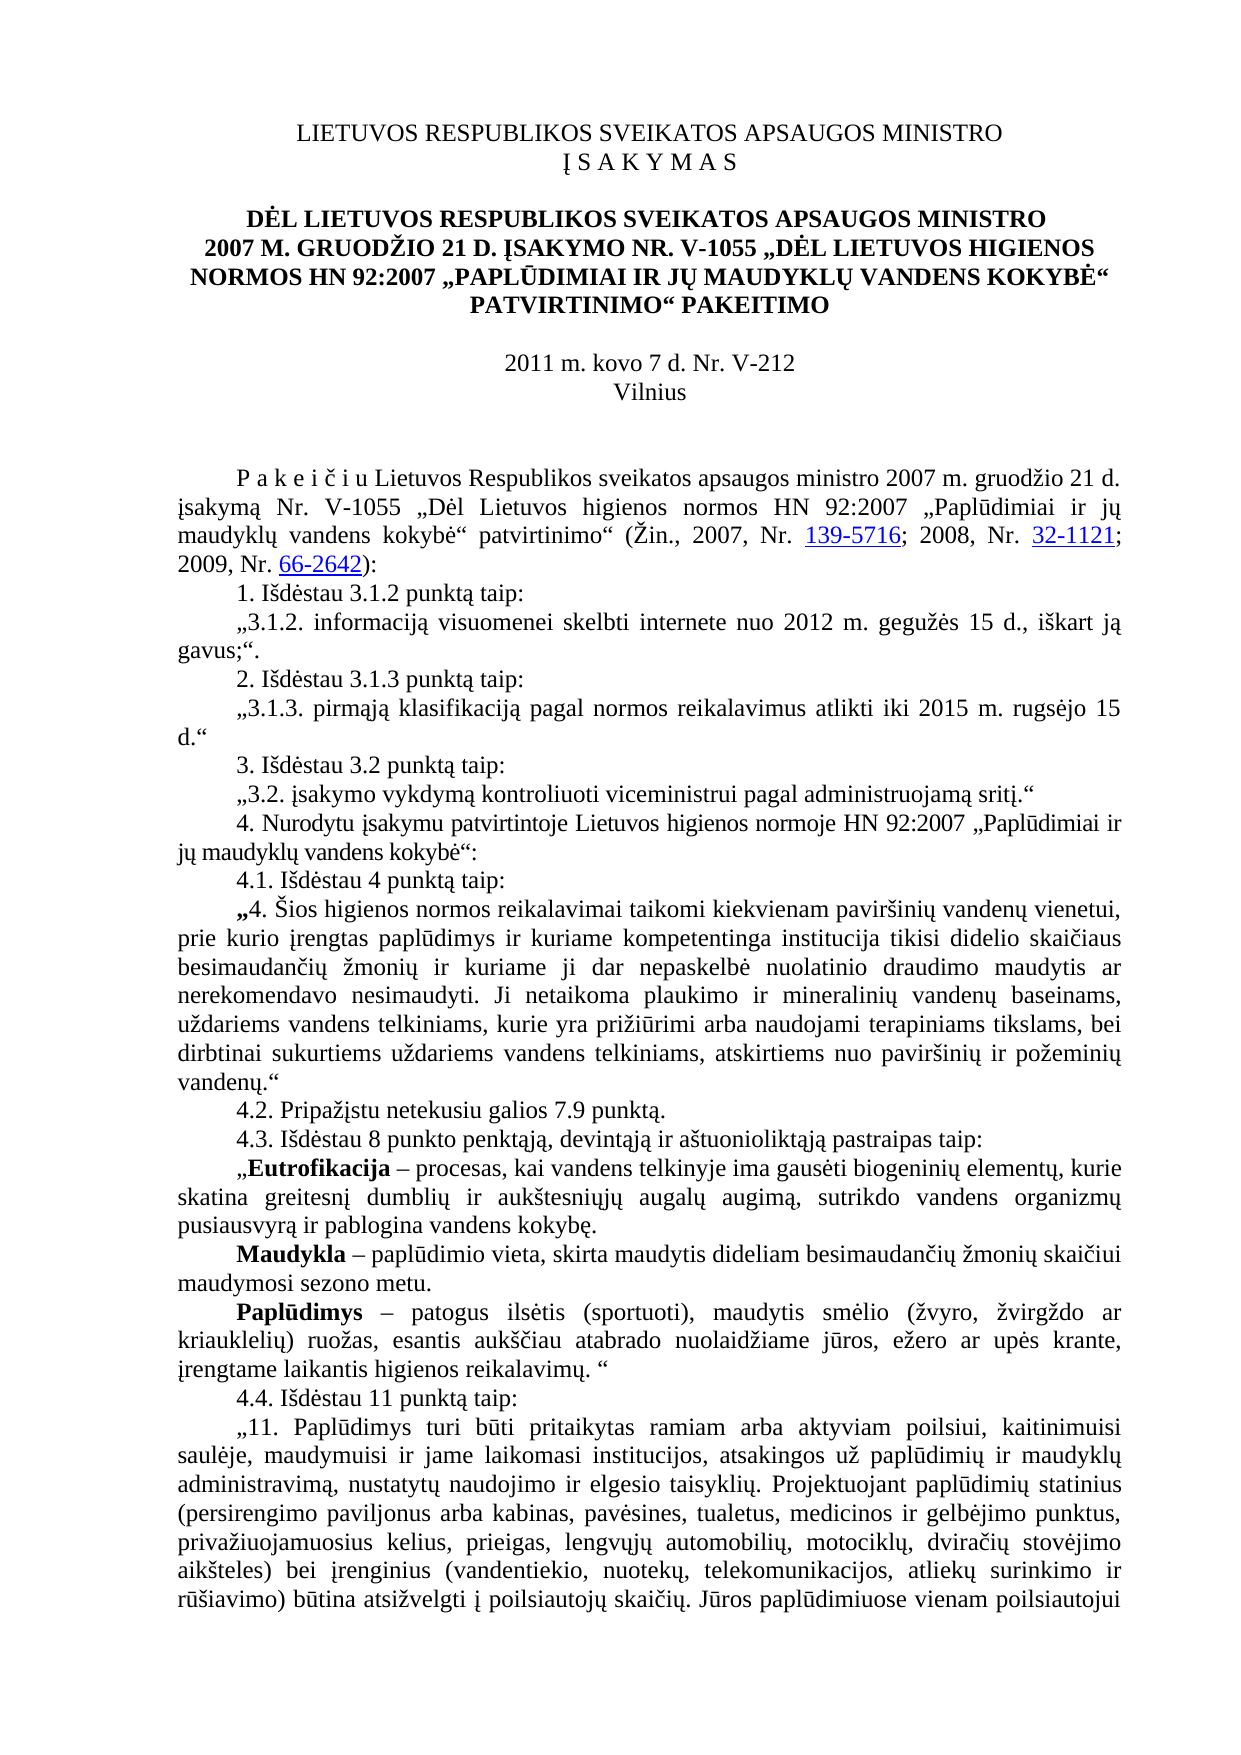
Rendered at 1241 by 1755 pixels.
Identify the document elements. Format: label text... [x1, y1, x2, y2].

text 2011 m. kovo 7 d. Nr. V-212 [177, 348, 1122, 377]
text „Eutrofikacija – procesas, kai vandens telkinyje ima gausėti biogeninių elementų, kurie skatina greitesnį dumblių ir aukštesniųjų augalų augimą, sutrikdo vandens organizmų pusiausvyrą ir pablogina vandens kokybę. [177, 1153, 1122, 1239]
text DĖL LIETUVOS RESPUBLIKOS SVEIKATOS APSAUGOS MINISTRO 2007 M. GRUODŽIO 21 D. ĮSAKYMO Nr. V-1055 „DĖL LIETUVOS HIGIENOS NORMOS HN 92:2007 „PAPLŪDIMIAI IR JŲ MAUDYKLŲ VANDENS KOKYBĖ“ PATVIRTINIMO“ PAKEITIMO [177, 204, 1122, 319]
text 4. Nurodytu įsakymu patvirtintoje Lietuvos higienos normoje HN 92:2007 „Paplūdimiai ir jų maudyklų vandens kokybė“: [177, 808, 1122, 866]
text 4.4. Išdėstau 11 punktą taip: [177, 1383, 1122, 1412]
text „3.1.2. informaciją visuomenei skelbti internete nuo 2012 m. gegužės 15 d., iškart ją gavus;“. [177, 607, 1122, 664]
text Vilnius [177, 377, 1122, 406]
text 2. Išdėstau 3.1.3 punktą taip: [177, 664, 1122, 693]
text „3.2. įsakymo vykdymą kontroliuoti viceministrui pagal administruojamą sritį.“ [177, 779, 1122, 808]
text 1. Išdėstau 3.1.2 punktą taip: [177, 578, 1122, 607]
text 3. Išdėstau 3.2 punktą taip: [177, 751, 1122, 779]
text 4.2. Pripažįstu netekusiu galios 7.9 punktą. [177, 1096, 1122, 1124]
text P a k e i č i u Lietuvos Respublikos sveikatos apsaugos ministro 2007 m. gruodžio 21 d. įsakymą Nr. V-1055 „Dėl Lietuvos higienos normos HN 92:2007 „Paplūdimiai ir jų maudyklų vandens kokybė“ patvirtinimo“ (Žin., 2007, Nr. 139-5716; 2008, Nr. 32-1121; 2009, Nr. 66-2642): [177, 463, 1122, 578]
text „3.1.3. pirmąją klasifikaciją pagal normos reikalavimus atlikti iki 2015 m. rugsėjo 15 d.“ [177, 693, 1122, 751]
text 4.3. Išdėstau 8 punkto penktąją, devintąją ir aštuonioliktąją pastraipas taip: [177, 1124, 1122, 1153]
text „4. Šios higienos normos reikalavimai taikomi kiekvienam paviršinių vandenų vienetui, prie kurio įrengtas paplūdimys ir kuriame kompetentinga institucija tikisi didelio skaičiaus besimaudančių žmonių ir kuriame ji dar nepaskelbė nuolatinio draudimo maudytis ar nerekomendavo nesimaudyti. Ji netaikoma plaukimo ir mineralinių vandenų baseinams, uždariems vandens telkiniams, kurie yra prižiūrimi arba naudojami terapiniams tikslams, bei dirbtinai sukurtiems uždariems vandens telkiniams, atskirtiems nuo paviršinių ir požeminių vandenų.“ [177, 894, 1122, 1096]
text Į S A K Y M A S [177, 147, 1122, 176]
text 4.1. Išdėstau 4 punktą taip: [177, 866, 1122, 894]
text Maudykla – paplūdimio vieta, skirta maudytis dideliam besimaudančių žmonių skaičiui maudymosi sezono metu. [177, 1239, 1122, 1297]
text LIETUVOS RESPUBLIKOS SVEIKATOS APSAUGOS MINISTRO [177, 118, 1122, 147]
text Paplūdimys – patogus ilsėtis (sportuoti), maudytis smėlio (žvyro, žvirgždo ar kriauklelių) ruožas, esantis aukščiau atabrado nuolaidžiame jūros, ežero ar upės krante, įrengtame laikantis higienos reikalavimų. “ [177, 1297, 1122, 1383]
text „11. Paplūdimys turi būti pritaikytas ramiam arba aktyviam poilsiui, kaitinimuisi saulėje, maudymuisi ir jame laikomasi institucijos, atsakingos už paplūdimių ir maudyklų administravimą, nustatytų naudojimo ir elgesio taisyklių. Projektuojant paplūdimių statinius (persirengimo paviljonus arba kabinas, pavėsines, tualetus, medicinos ir gelbėjimo punktus, privažiuojamuosius kelius, prieigas, lengvųjų automobilių, motociklų, dviračių stovėjimo aikšteles) bei įrenginius (vandentiekio, nuotekų, telekomunikacijos, atliekų surinkimo ir rūšiavimo) būtina atsižvelgti į poilsiautojų skaičių. Jūros paplūdimiuose vienam poilsiautojui [177, 1412, 1122, 1613]
